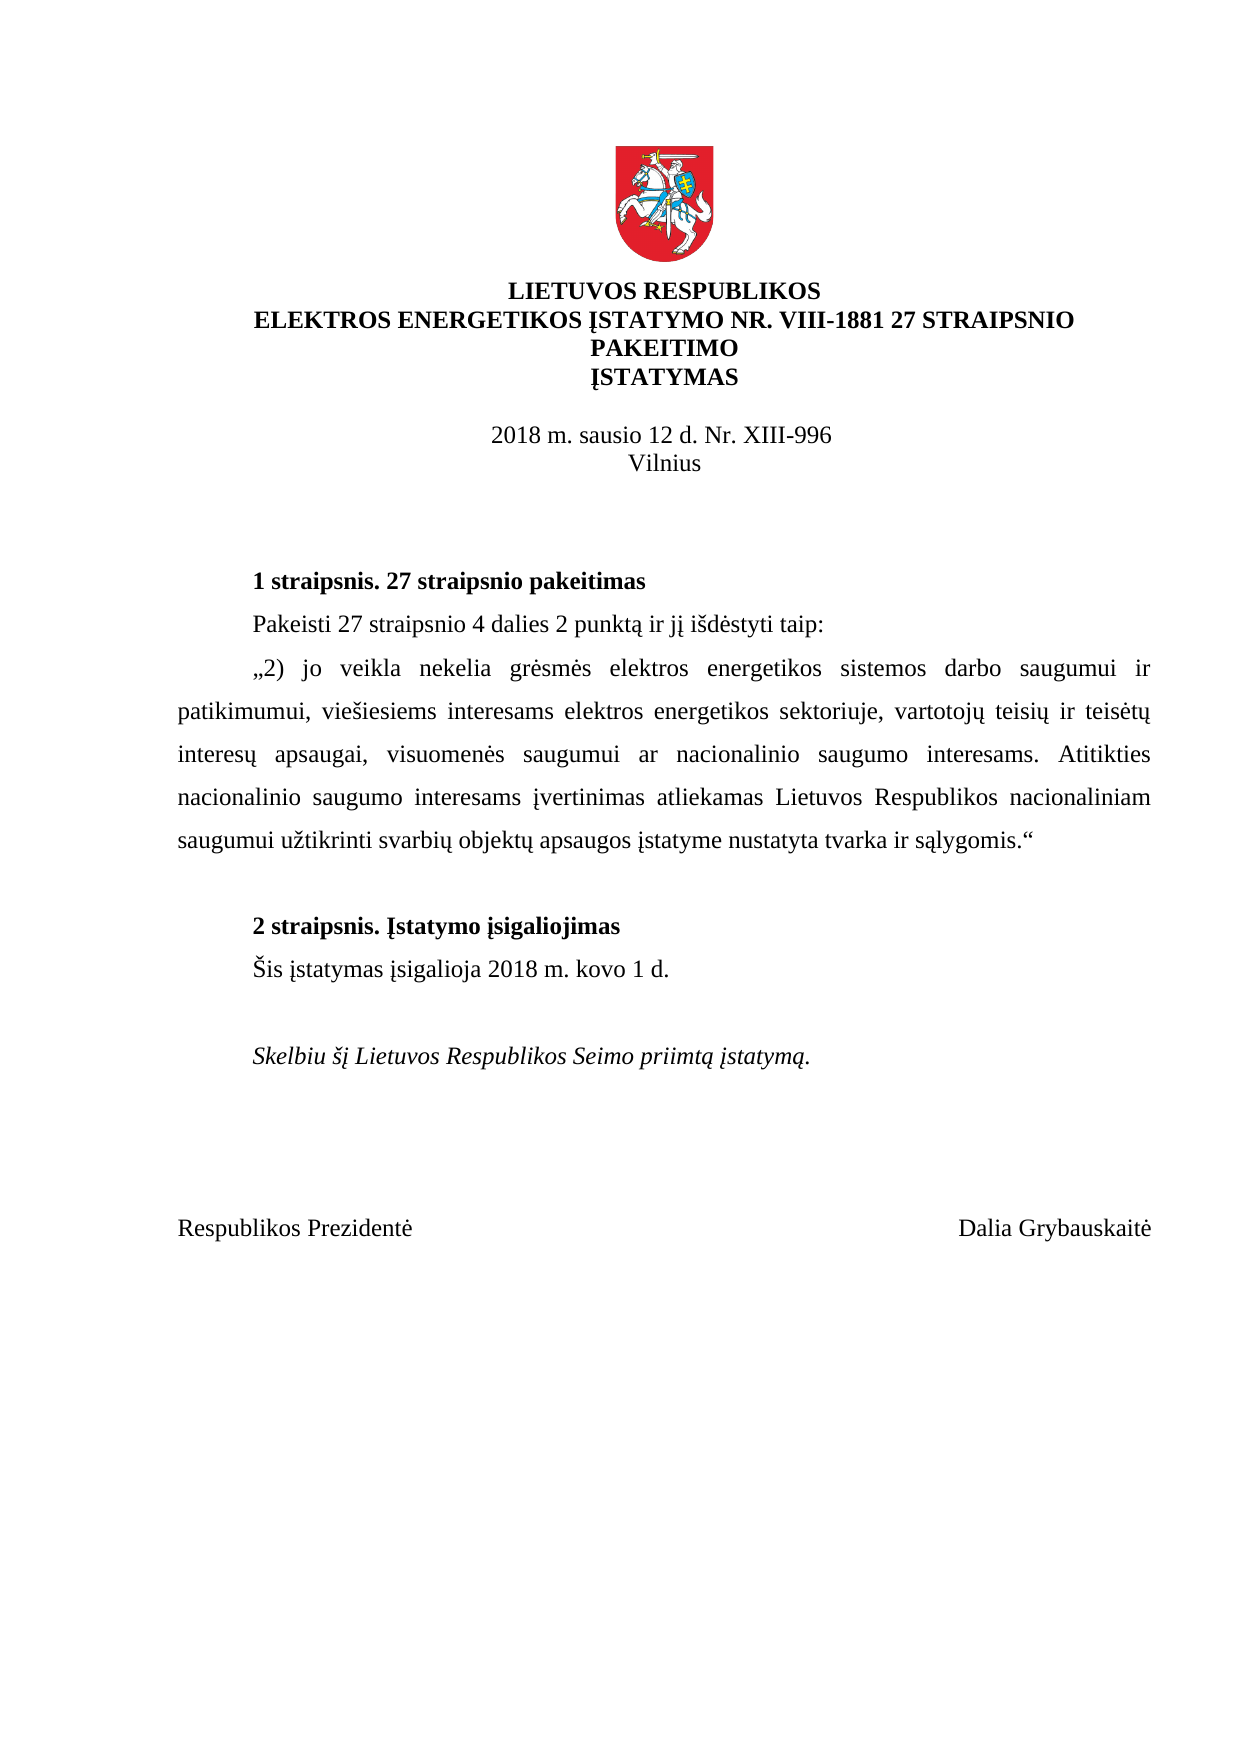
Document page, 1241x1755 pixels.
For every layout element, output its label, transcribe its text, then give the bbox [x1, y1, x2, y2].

text Skelbiu šį Lietuvos Respublikos Seimo priimtą įstatymą. [177, 1041, 1152, 1069]
text „2) jo veikla nekelia grėsmės elektros energetikos sistemos darbo saugumui ir patikimumui, viešiesiems interesams elektros energetikos sektoriuje, vartotojų teisių ir teisėtų interesų apsaugai, visuomenės saugumui ar nacionalinio saugumo interesams. Atitikties nacionalinio saugumo interesams įvertinimas atliekamas Lietuvos Respublikos nacionaliniam saugumui užtikrinti svarbių objektų apsaugos įstatyme nustatyta tvarka ir sąlygomis.“ [177, 653, 1152, 854]
text 2018 m. sausio 12 d. Nr. XIII-996 [177, 420, 1152, 448]
text 1 straipsnis. 27 straipsnio pakeitimas [177, 566, 1152, 595]
text Respublikos Prezidentė Dalia Grybauskaitė [177, 1213, 1152, 1242]
text 2 straipsnis. Įstatymo įsigaliojimas [177, 911, 1152, 940]
text ELEKTROS ENERGETIKOS ĮSTATYMO NR. VIII-1881 27 STRAIPSNIO PAKEITIMO [177, 305, 1152, 362]
text Vilnius [177, 448, 1152, 477]
text LIETUVOS RESPUBLIKOS [177, 276, 1152, 305]
text Šis įstatymas įsigalioja 2018 m. kovo 1 d. [177, 954, 1152, 983]
text Pakeisti 27 straipsnio 4 dalies 2 punktą ir jį išdėstyti taip: [177, 609, 1152, 638]
text ĮSTATYMAS [177, 362, 1152, 391]
